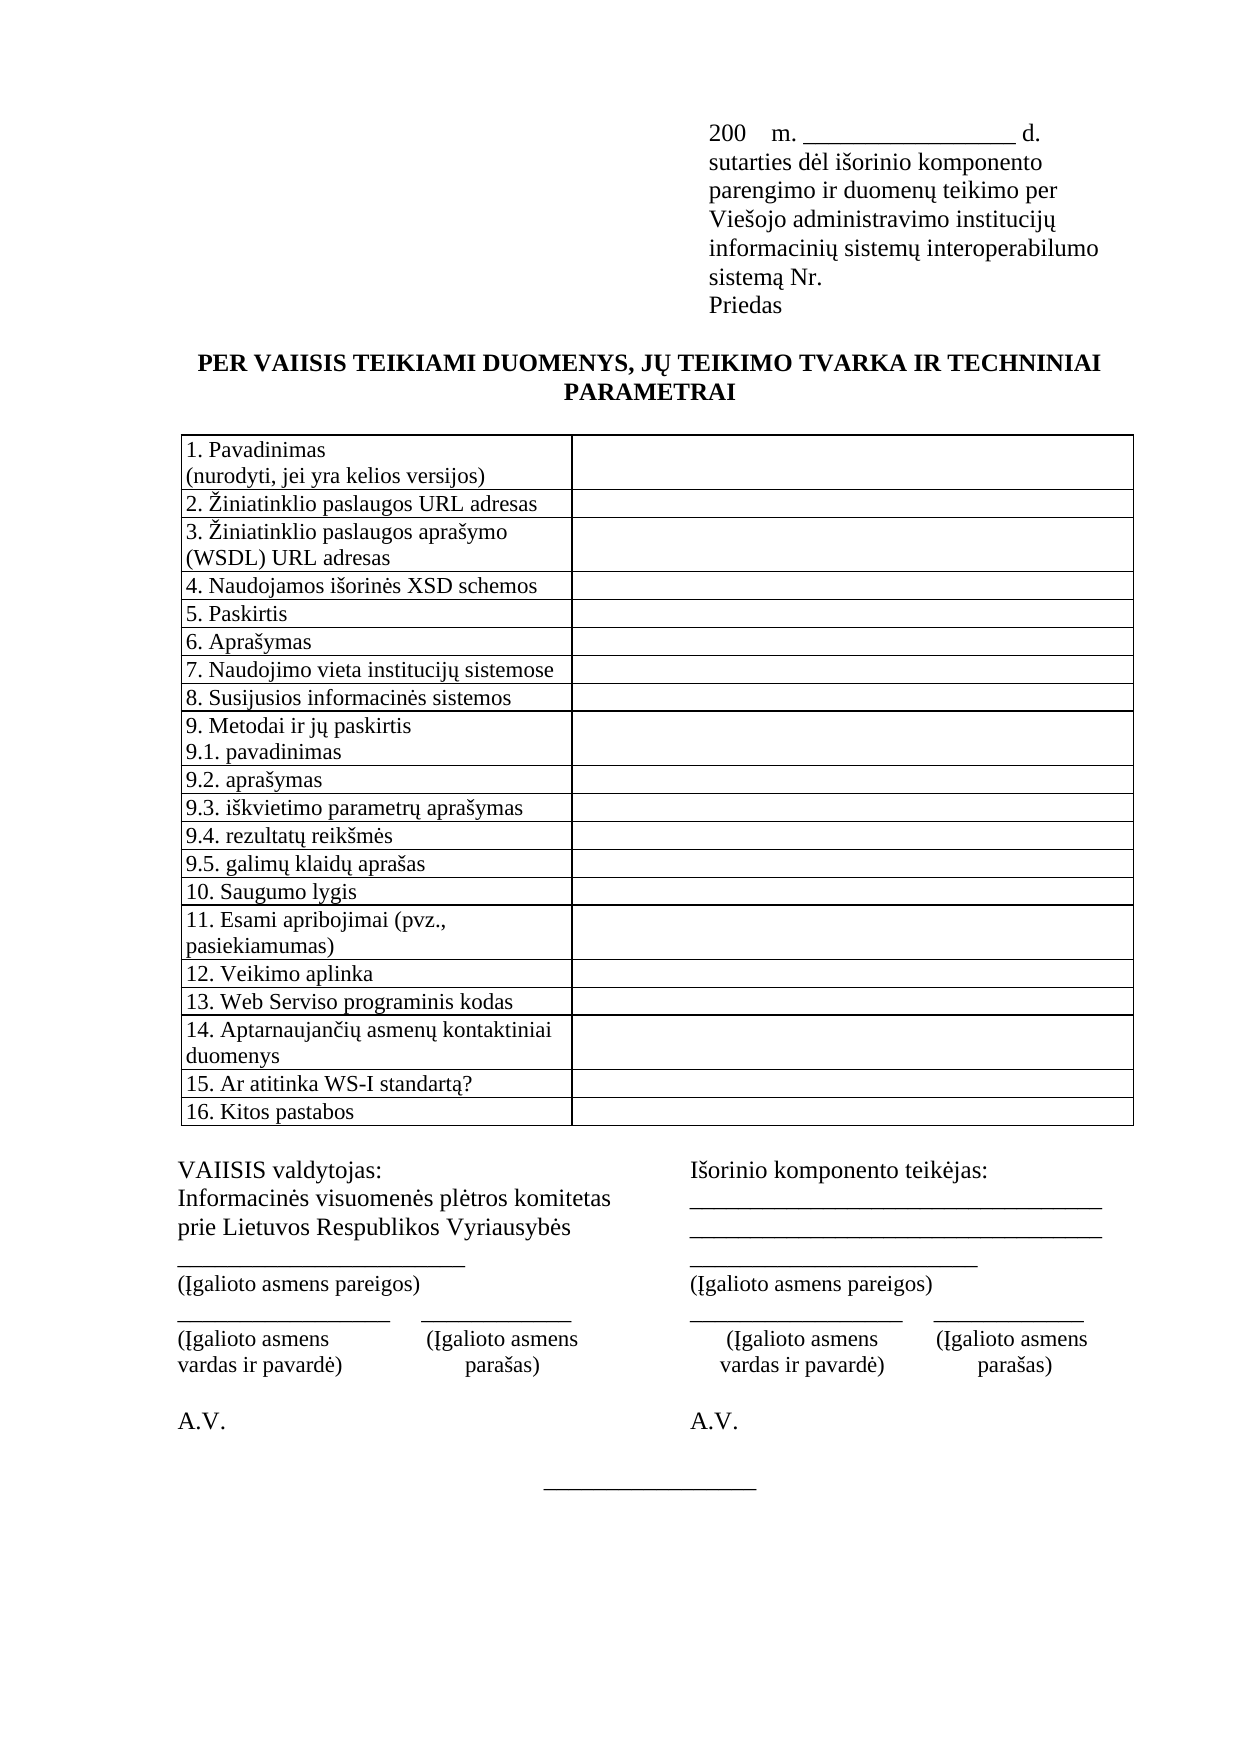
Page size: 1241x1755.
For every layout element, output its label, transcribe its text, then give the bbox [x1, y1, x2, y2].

table_cell [573, 988, 1133, 1014]
table_header 1. Pavadinimas (nurodyti, jei yra kelios versijos) [182, 436, 571, 489]
text VAIISIS valdytojas: Išorinio komponento teikėjas: [177, 1155, 1122, 1183]
table_cell 9.3. iškvietimo parametrų aprašymas [182, 794, 571, 821]
table_cell 9.5. galimų klaidų aprašas [182, 850, 571, 876]
table_cell [573, 1016, 1133, 1069]
table_cell 9. Metodai ir jų paskirtis [182, 712, 571, 738]
table_cell 5. Paskirtis [182, 600, 571, 627]
text Viešojo administravimo institucijų [177, 204, 1122, 233]
table_cell 2. Žiniatinklio paslaugos URL adresas [182, 490, 571, 517]
table_cell [573, 518, 1133, 571]
text _________________ ____________ _________________ ____________ [177, 1296, 1122, 1325]
table_cell 12. Veikimo aplinka [182, 960, 571, 986]
table_cell 4. Naudojamos išorinės XSD schemos [182, 572, 571, 599]
table_cell [573, 656, 1133, 682]
table_cell 3. Žiniatinklio paslaugos aprašymo (WSDL) URL adresas [182, 518, 571, 571]
table_cell 13. Web Serviso programinis kodas [182, 988, 571, 1014]
table_cell [573, 1098, 1133, 1124]
table_cell [573, 766, 1133, 793]
table_cell 14. Aptarnaujančių asmenų kontaktiniai duomenys [182, 1016, 571, 1069]
table_cell 16. Kitos pastabos [182, 1098, 571, 1124]
table_cell [573, 684, 1133, 710]
table_cell [573, 600, 1133, 627]
table_cell [573, 960, 1133, 986]
text (Įgalioto asmens pareigos) (Įgalioto asmens pareigos) [177, 1270, 1122, 1296]
text sutarties dėl išorinio komponento [177, 147, 1122, 176]
table_cell 11. Esami apribojimai (pvz., pasiekiamumas) [182, 906, 571, 958]
table_cell [573, 794, 1133, 821]
table_cell 15. Ar atitinka WS-I standartą? [182, 1070, 571, 1097]
table_cell [573, 490, 1133, 517]
text informacinių sistemų interoperabilumo [177, 233, 1122, 262]
text _________________ [177, 1464, 1122, 1493]
table_cell [573, 1070, 1133, 1097]
text PER VAIISIS TEIKIAMI DUOMENYS, JŲ TEIKIMO TVARKA IR TECHNINIAI PARAMETRAI [177, 348, 1122, 406]
table_cell 10. Saugumo lygis [182, 878, 571, 904]
table_cell [573, 850, 1133, 876]
table_cell [573, 822, 1133, 848]
table_cell 6. Aprašymas [182, 628, 571, 654]
table_cell [573, 878, 1133, 904]
table_cell 9.4. rezultatų reikšmės [182, 822, 571, 848]
table_header [573, 436, 1133, 489]
text sistemą Nr. [177, 262, 1122, 291]
table_cell [573, 906, 1133, 958]
table_cell [573, 572, 1133, 599]
text vardas ir pavardė) parašas) vardas ir pavardė) parašas) [177, 1351, 1122, 1378]
text Priedas [177, 291, 1122, 319]
table_cell 9.2. aprašymas [182, 766, 571, 793]
table_cell [573, 628, 1133, 654]
text 200 m. _________________ d. [709, 118, 1122, 147]
text _______________________ _______________________ [177, 1241, 1122, 1270]
text A.V. A.V. [177, 1406, 1122, 1435]
table_cell [573, 738, 1133, 765]
text (Įgalioto asmens (Įgalioto asmens (Įgalioto asmens (Įgalioto asmens [177, 1325, 1122, 1351]
table_cell 8. Susijusios informacinės sistemos [182, 684, 571, 710]
text parengimo ir duomenų teikimo per [177, 176, 1122, 204]
table_cell [573, 712, 1133, 738]
table_cell 7. Naudojimo vieta institucijų sistemose [182, 656, 571, 682]
text prie Lietuvos Respublikos Vyriausybės [177, 1212, 1122, 1241]
text Informacinės visuomenės plėtros komitetas [177, 1183, 1122, 1212]
table_cell 9.1. pavadinimas [182, 738, 571, 765]
